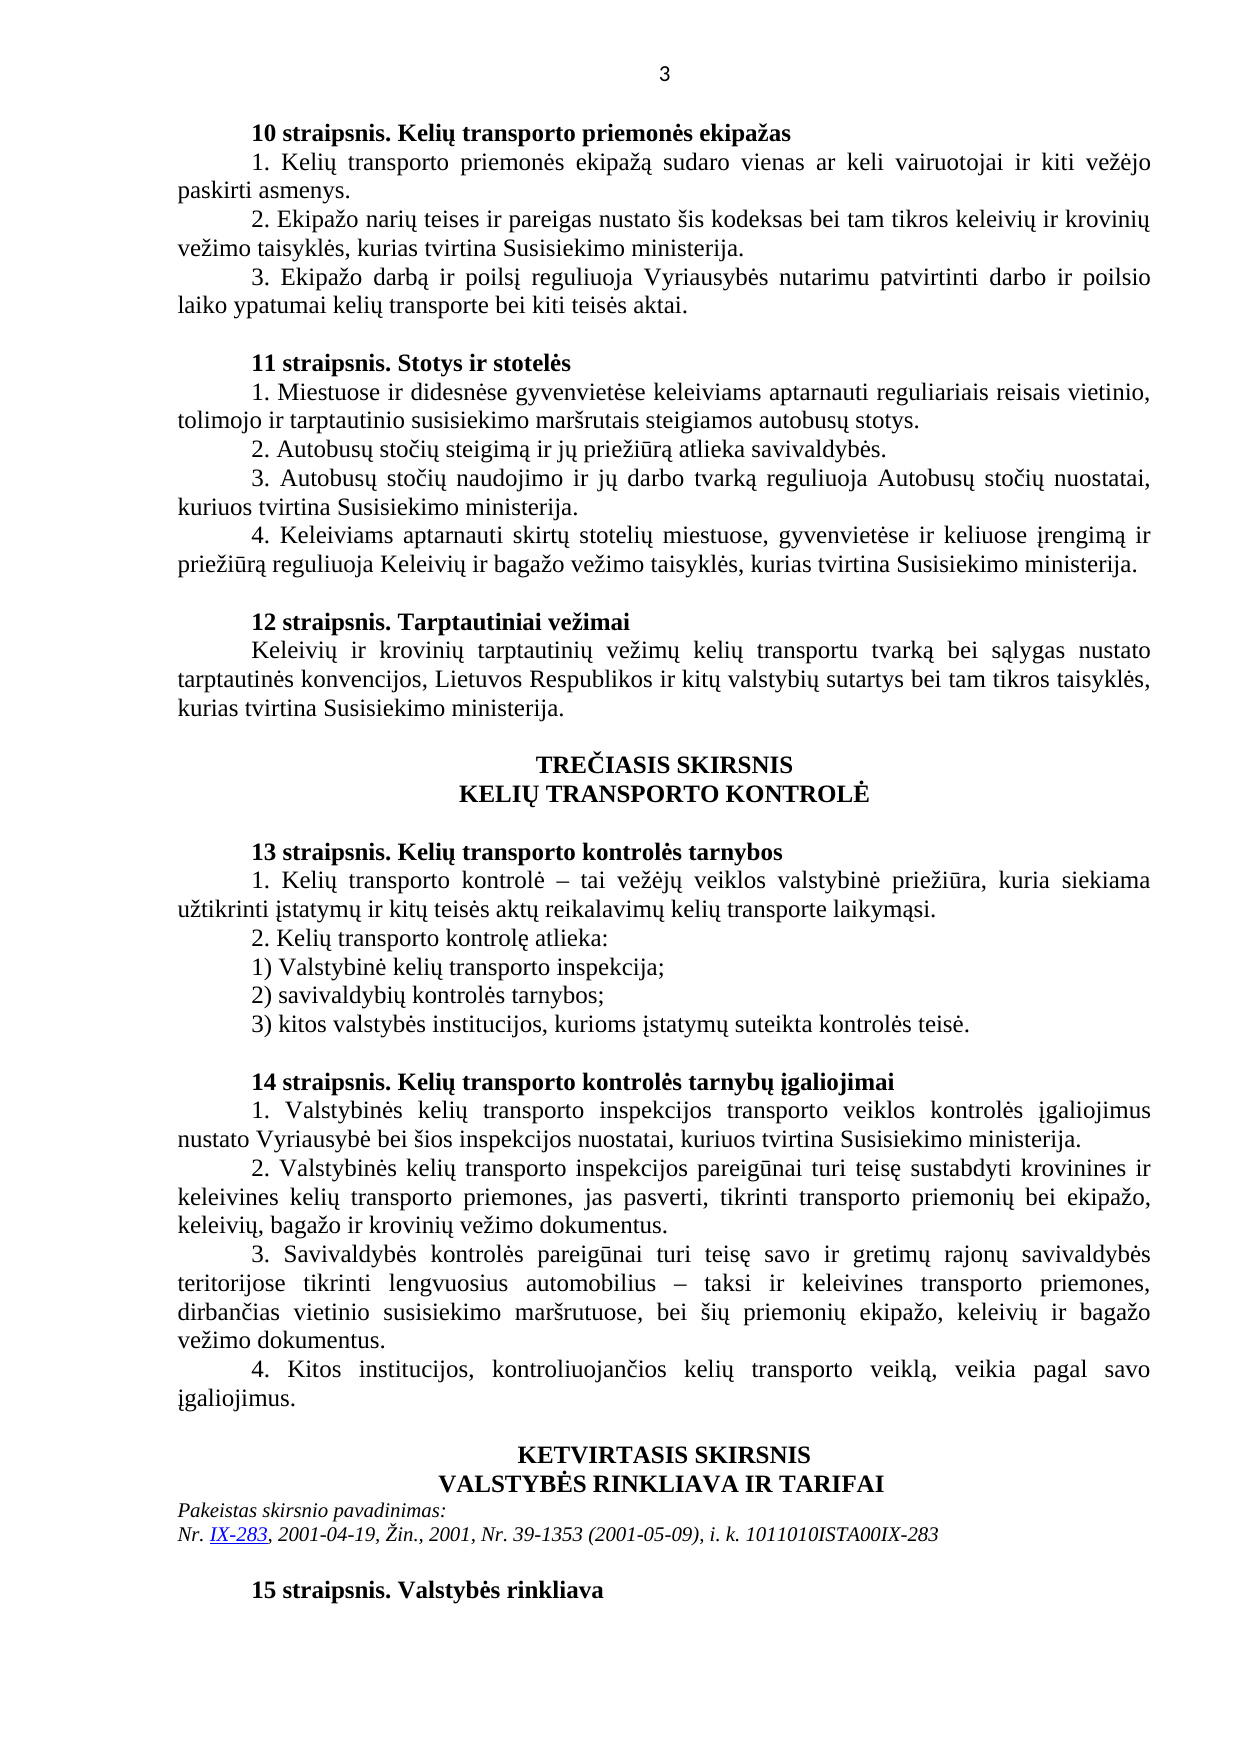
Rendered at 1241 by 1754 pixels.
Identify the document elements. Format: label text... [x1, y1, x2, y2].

text 3. Ekipažo darbą ir poilsį reguliuoja Vyriausybės nutarimu patvirtinti darbo ir poilsio laiko ypatumai kelių transporte bei kiti teisės aktai. [177, 262, 1152, 319]
text Kelių transporto kontrolė [177, 779, 1152, 808]
text 4. Kitos institucijos, kontroliuojančios kelių transporto veiklą, veikia pagal savo įgaliojimus. [177, 1354, 1152, 1412]
text 3. Savivaldybės kontrolės pareigūnai turi teisę savo ir gretimų rajonų savivaldybės teritorijose tikrinti lengvuosius automobilius – taksi ir keleivines transporto priemones, dirbančias vietinio susisiekimo maršrutuose, bei šių priemonių ekipažo, keleivių ir bagažo vežimo dokumentus. [177, 1239, 1152, 1354]
text 3. Autobusų stočių naudojimo ir jų darbo tvarką reguliuoja Autobusų stočių nuostatai, kuriuos tvirtina Susisiekimo ministerija. [177, 463, 1152, 521]
text 15 straipsnis. Valstybės rinkliava [177, 1575, 1152, 1604]
text VALSTYBĖS RINKLIAVA IR TARIFAI [177, 1469, 1152, 1498]
text 11 straipsnis. Stotys ir stotelės [177, 348, 1152, 377]
text 1) Valstybinė kelių transporto inspekcija; [177, 952, 1152, 981]
text 1. Valstybinės kelių transporto inspekcijos transporto veiklos kontrolės įgaliojimus nustato Vyriausybė bei šios inspekcijos nuostatai, kuriuos tvirtina Susisiekimo ministerija. [177, 1096, 1152, 1153]
text 2. Kelių transporto kontrolę atlieka: [177, 923, 1152, 952]
text 14 straipsnis. Kelių transporto kontrolės tarnybų įgaliojimai [177, 1067, 1152, 1096]
text TREČIASIS skirsnis [177, 751, 1152, 779]
text 1. Kelių transporto kontrolė – tai vežėjų veiklos valstybinė priežiūra, kuria siekiama užtikrinti įstatymų ir kitų teisės aktų reikalavimų kelių transporte laikymąsi. [177, 866, 1152, 923]
text 13 straipsnis. Kelių transporto kontrolės tarnybos [177, 837, 1152, 866]
text Nr. IX-283, 2001-04-19, Žin., 2001, Nr. 39-1353 (2001-05-09), i. k. 1011010ISTA00IX-283 [177, 1522, 1152, 1546]
text KETVIRTASIS skirsnis [177, 1441, 1152, 1469]
text 12 straipsnis. Tarptautiniai vežimai [177, 607, 1152, 636]
text 3) kitos valstybės institucijos, kurioms įstatymų suteikta kontrolės teisė. [177, 1009, 1152, 1038]
text 1. Miestuose ir didesnėse gyvenvietėse keleiviams aptarnauti reguliariais reisais vietinio, tolimojo ir tarptautinio susisiekimo maršrutais steigiamos autobusų stotys. [177, 377, 1152, 434]
text 2. Valstybinės kelių transporto inspekcijos pareigūnai turi teisę sustabdyti krovinines ir keleivines kelių transporto priemones, jas pasverti, tikrinti transporto priemonių bei ekipažo, keleivių, bagažo ir krovinių vežimo dokumentus. [177, 1153, 1152, 1239]
text 2) savivaldybių kontrolės tarnybos; [177, 981, 1152, 1009]
text 2. Autobusų stočių steigimą ir jų priežiūrą atlieka savivaldybės. [177, 434, 1152, 463]
text 1. Kelių transporto priemonės ekipažą sudaro vienas ar keli vairuotojai ir kiti vežėjo paskirti asmenys. [177, 147, 1152, 204]
text Pakeistas skirsnio pavadinimas: [177, 1498, 1152, 1522]
text 2. Ekipažo narių teises ir pareigas nustato šis kodeksas bei tam tikros keleivių ir krovinių vežimo taisyklės, kurias tvirtina Susisiekimo ministerija. [177, 204, 1152, 262]
text 4. Keleiviams aptarnauti skirtų stotelių miestuose, gyvenvietėse ir keliuose įrengimą ir priežiūrą reguliuoja Keleivių ir bagažo vežimo taisyklės, kurias tvirtina Susisiekimo ministerija. [177, 521, 1152, 578]
text Keleivių ir krovinių tarptautinių vežimų kelių transportu tvarką bei sąlygas nustato tarptautinės konvencijos, Lietuvos Respublikos ir kitų valstybių sutartys bei tam tikros taisyklės, kurias tvirtina Susisiekimo ministerija. [177, 636, 1152, 722]
text 10 straipsnis. Kelių transporto priemonės ekipažas [177, 118, 1152, 147]
